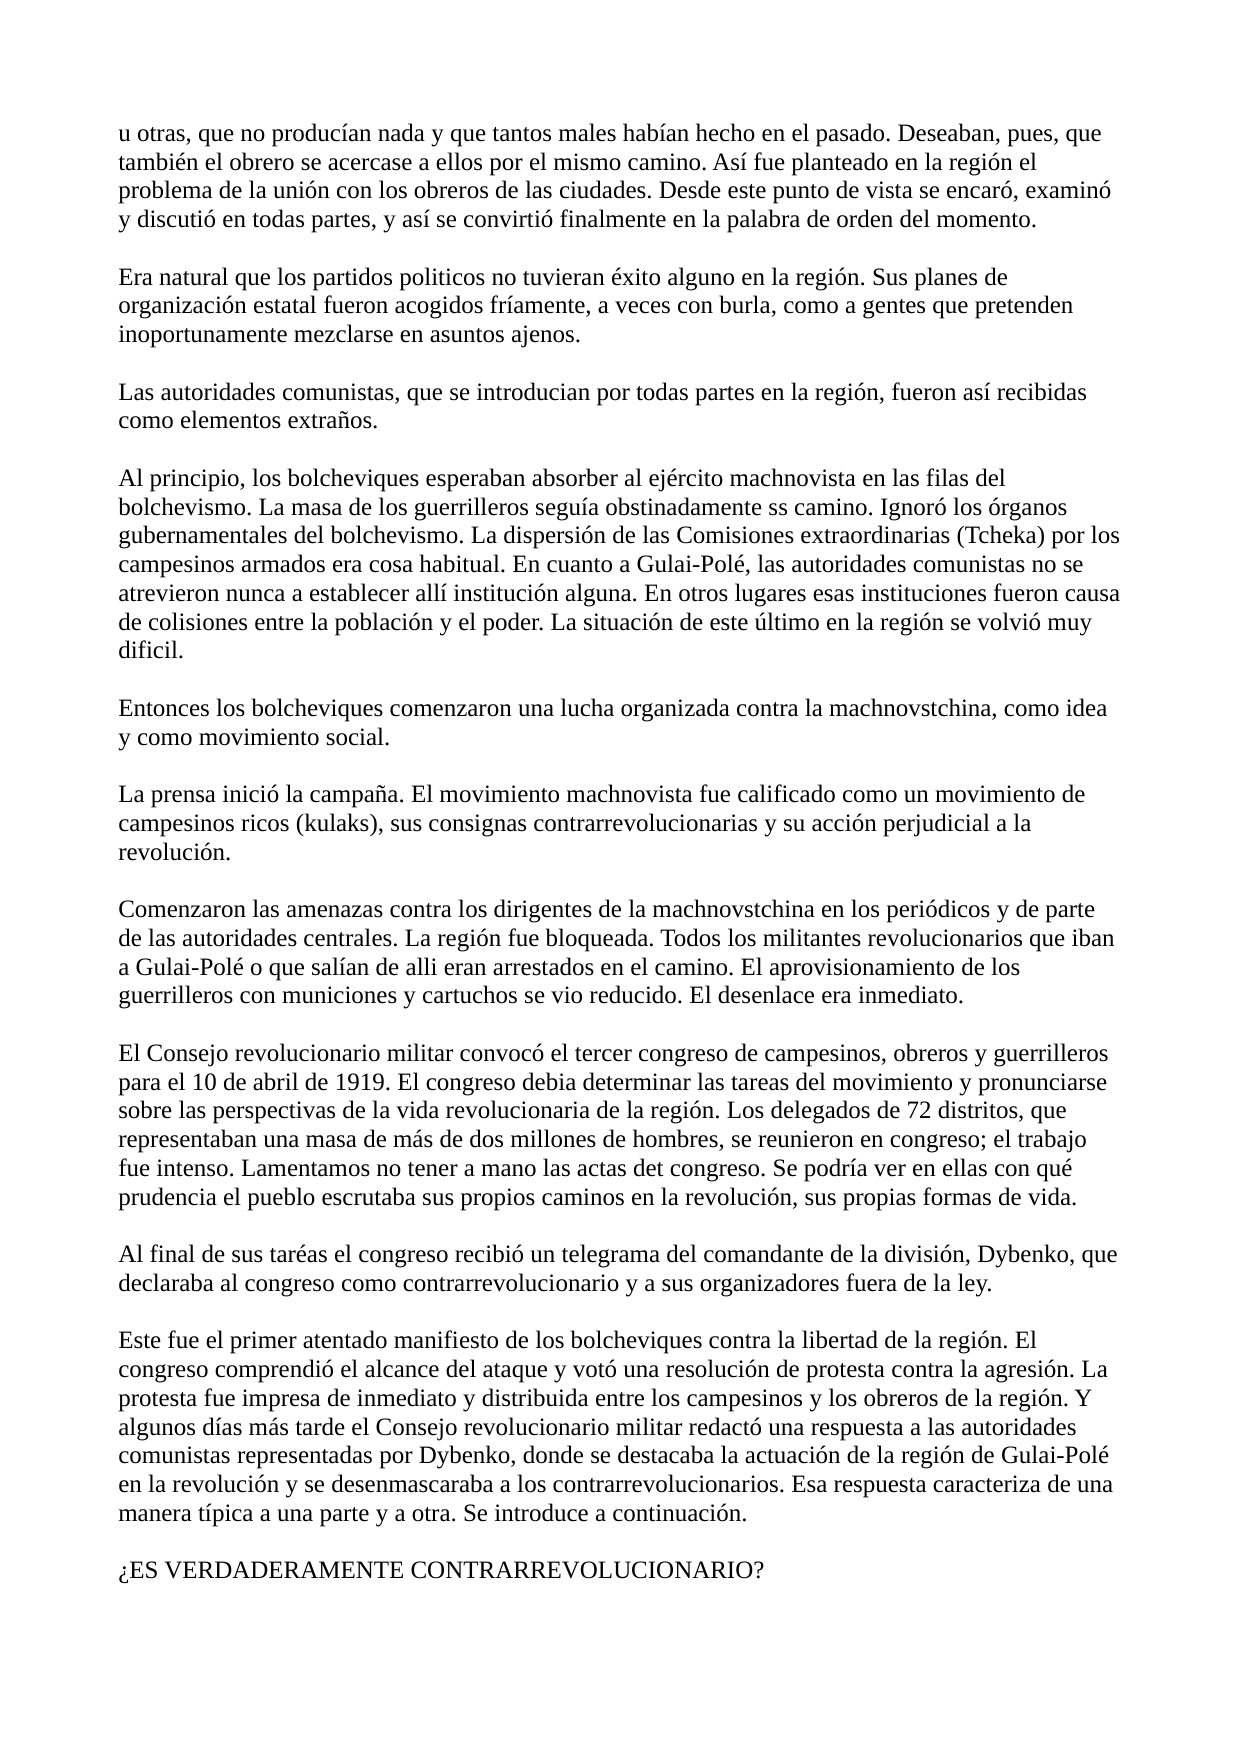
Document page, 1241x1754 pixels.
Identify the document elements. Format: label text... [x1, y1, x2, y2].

text Las autoridades comunistas, que se introducian por todas partes en la región, fueron así recibidas como elementos extraños. [118, 377, 1122, 434]
text Era natural que los partidos politicos no tuvieran éxito alguno en la región. Sus planes de organización estatal fueron acogidos fríamente, a veces con burla, como a gentes que pretenden inoportunamente mezclarse en asuntos ajenos. [118, 262, 1122, 348]
text Comenzaron las amenazas contra los dirigentes de la machnovstchina en los periódicos y de parte de las autoridades centrales. La región fue bloqueada. Todos los militantes revolucionarios que iban a Gulai-Polé o que salían de alli eran arrestados en el camino. El aprovisionamiento de los guerrilleros con municiones y cartuchos se vio reducido. El desenlace era inmediato. [118, 894, 1122, 1009]
text Al principio, los bolcheviques esperaban absorber al ejército machnovista en las filas del bolchevismo. La masa de los guerrilleros seguía obstinadamente ss camino. Ignoró los órganos gubernamentales del bolchevismo. La dispersión de las Comisiones extraordinarias (Tcheka) por los campesinos armados era cosa habitual. En cuanto a Gulai-Polé, las autoridades comunistas no se atrevieron nunca a establecer allí institución alguna. En otros lugares esas instituciones fueron causa de colisiones entre la población y el poder. La situación de este último en la región se volvió muy dificil. [118, 463, 1122, 664]
text Este fue el primer atentado manifiesto de los bolcheviques contra la libertad de la región. El congreso comprendió el alcance del ataque y votó una resolución de protesta contra la agresión. La protesta fue impresa de inmediato y distribuida entre los campesinos y los obreros de la región. Y algunos días más tarde el Consejo revolucionario militar redactó una respuesta a las autoridades comunistas representadas por Dybenko, donde se destacaba la actuación de la región de Gulai-Polé en la revolución y se desenmascaraba a los contrarrevolucionarios. Esa respuesta caracteriza de una manera típica a una parte y a otra. Se introduce a continuación. [118, 1326, 1122, 1527]
text El Consejo revolucionario militar convocó el tercer congreso de campesinos, obreros y guerrilleros para el 10 de abril de 1919. El congreso debia determinar las tareas del movimiento y pronunciarse sobre las perspectivas de la vida revolucionaria de la región. Los delegados de 72 distritos, que representaban una masa de más de dos millones de hombres, se reunieron en congreso; el trabajo fue intenso. Lamentamos no tener a mano las actas det congreso. Se podría ver en ellas con qué prudencia el pueblo escrutaba sus propios caminos en la revolución, sus propias formas de vida. [118, 1038, 1122, 1211]
text La prensa inició la campaña. El movimiento machnovista fue calificado como un movimiento de campesinos ricos (kulaks), sus consignas contrarrevolucionarias y su acción perjudicial a la revolución. [118, 779, 1122, 866]
text Al final de sus taréas el congreso recibió un telegrama del comandante de la división, Dybenko, que declaraba al congreso como contrarrevolucionario y a sus organizadores fuera de la ley. [118, 1239, 1122, 1297]
text ¿ES VERDADERAMENTE CONTRARREVOLUCIONARIO? [118, 1556, 1122, 1584]
text u otras, que no producían nada y que tantos males habían hecho en el pasado. Deseaban, pues, que también el obrero se acercase a ellos por el mismo camino. Así fue planteado en la región el problema de la unión con los obreros de las ciudades. Desde este punto de vista se encaró, examinó y discutió en todas partes, y así se convirtió finalmente en la palabra de orden del momento. [118, 118, 1122, 233]
text Entonces los bolcheviques comenzaron una lucha organizada contra la machnovstchina, como idea y como movimiento social. [118, 693, 1122, 751]
